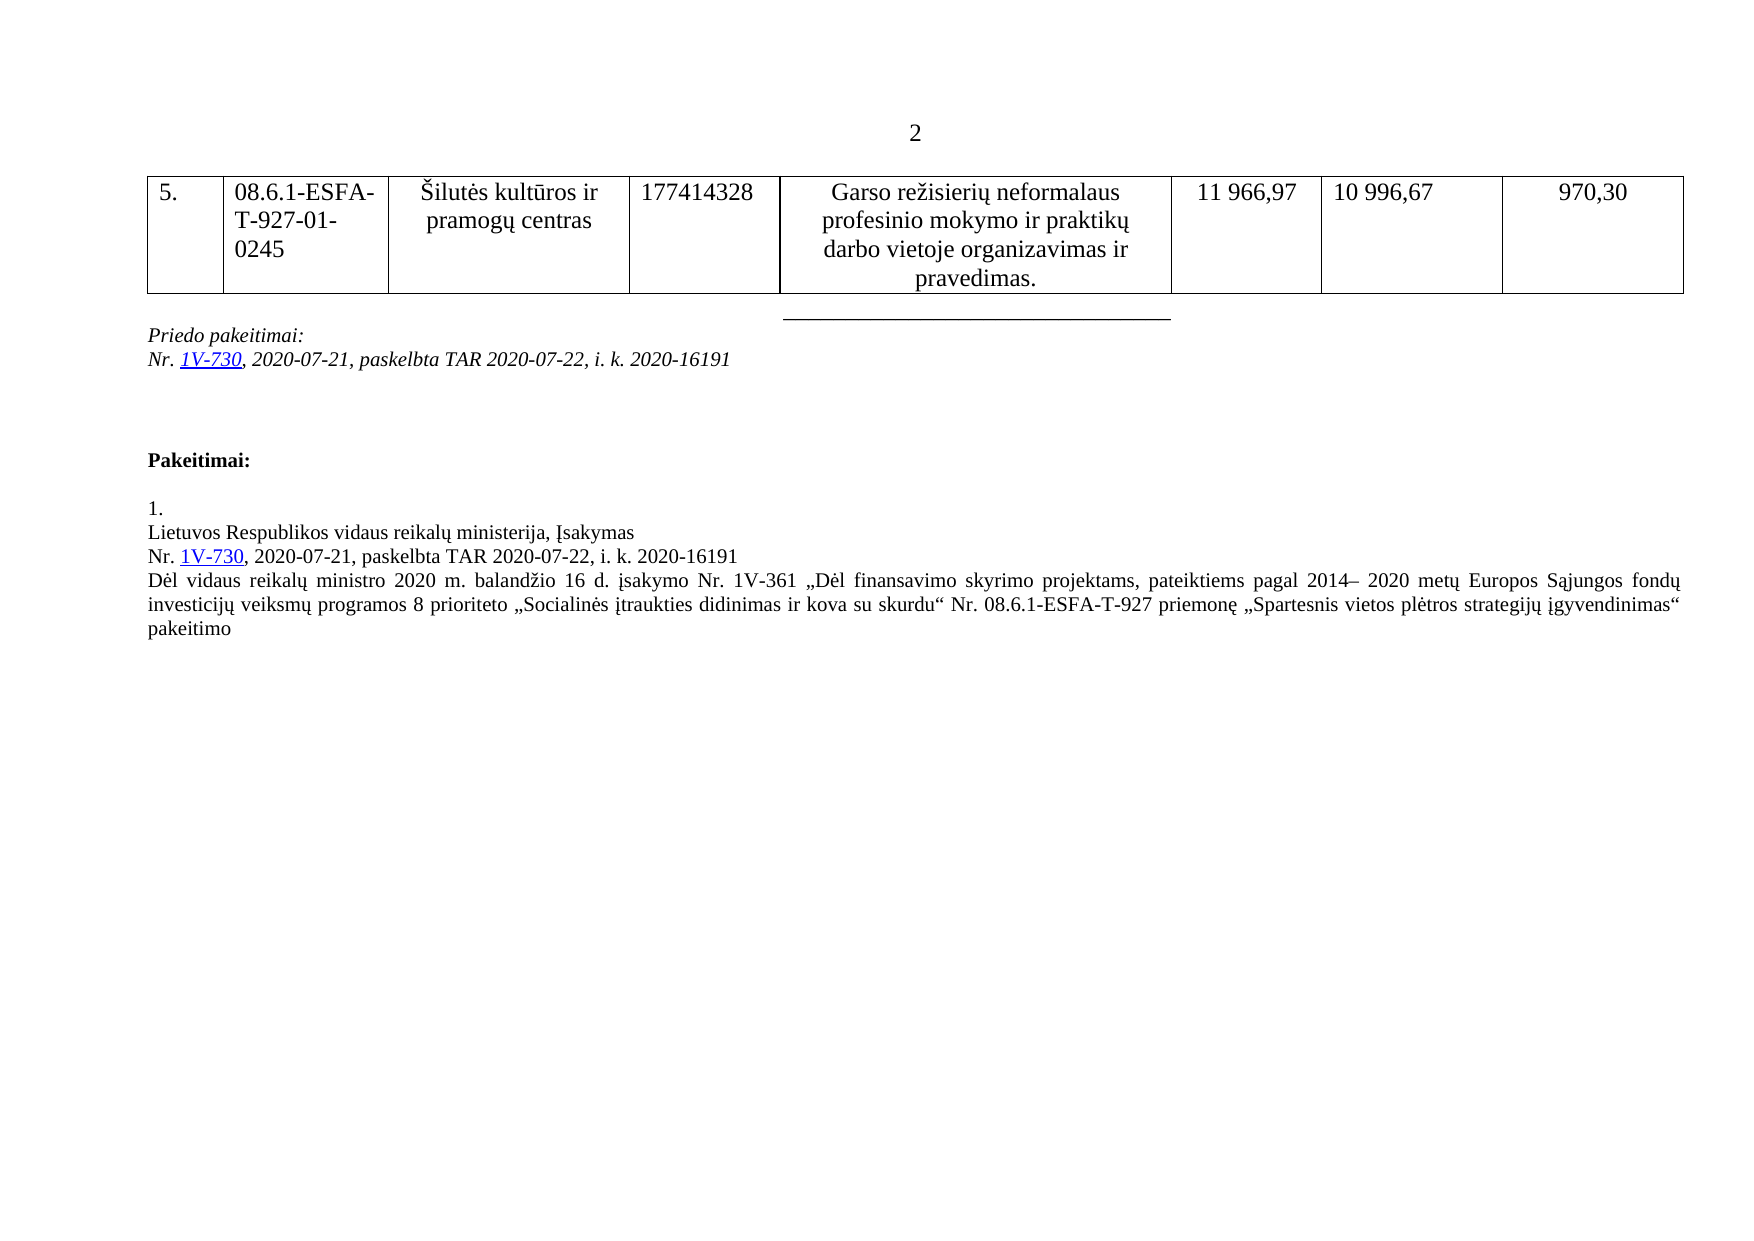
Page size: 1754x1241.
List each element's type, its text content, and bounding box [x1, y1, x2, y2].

table_cell 177414328 [630, 177, 779, 293]
text Lietuvos Respublikos vidaus reikalų ministerija, Įsakymas [148, 520, 1683, 544]
table_cell 08.6.1-ESFA-T-927-01-0245 [224, 177, 388, 293]
table_cell 5. [148, 177, 223, 293]
text 1. [148, 496, 1683, 520]
text Nr. 1V-730, 2020-07-21, paskelbta TAR 2020-07-22, i. k. 2020-16191 [148, 347, 1683, 371]
text Priedo pakeitimai: [148, 322, 1683, 347]
table_cell Garso režisierių neformalaus profesinio mokymo ir praktikų darbo vietoje organizavimas ir pravedimas. [781, 177, 1171, 293]
table_cell 970,30 [1503, 177, 1683, 293]
table_cell 10 996,67 [1322, 177, 1502, 293]
text _______________________________ [148, 294, 1683, 322]
table_cell 11 966,97 [1172, 177, 1321, 293]
text Pakeitimai: [148, 447, 1683, 472]
text Nr. 1V-730, 2020-07-21, paskelbta TAR 2020-07-22, i. k. 2020-16191 [148, 544, 1683, 568]
text Dėl vidaus reikalų ministro 2020 m. balandžio 16 d. įsakymo Nr. 1V-361 „Dėl finansavimo skyrimo projektams, pateiktiems pagal 2014– 2020 metų Europos Sąjungos fondų investicijų veiksmų programos 8 prioriteto „Socialinės įtraukties didinimas ir kova su skurdu“ Nr. 08.6.1-ESFA-T-927 priemonę „Spartesnis vietos plėtros strategijų įgyvendinimas“ pakeitimo [148, 568, 1683, 640]
table_cell Šilutės kultūros ir pramogų centras [389, 177, 629, 293]
